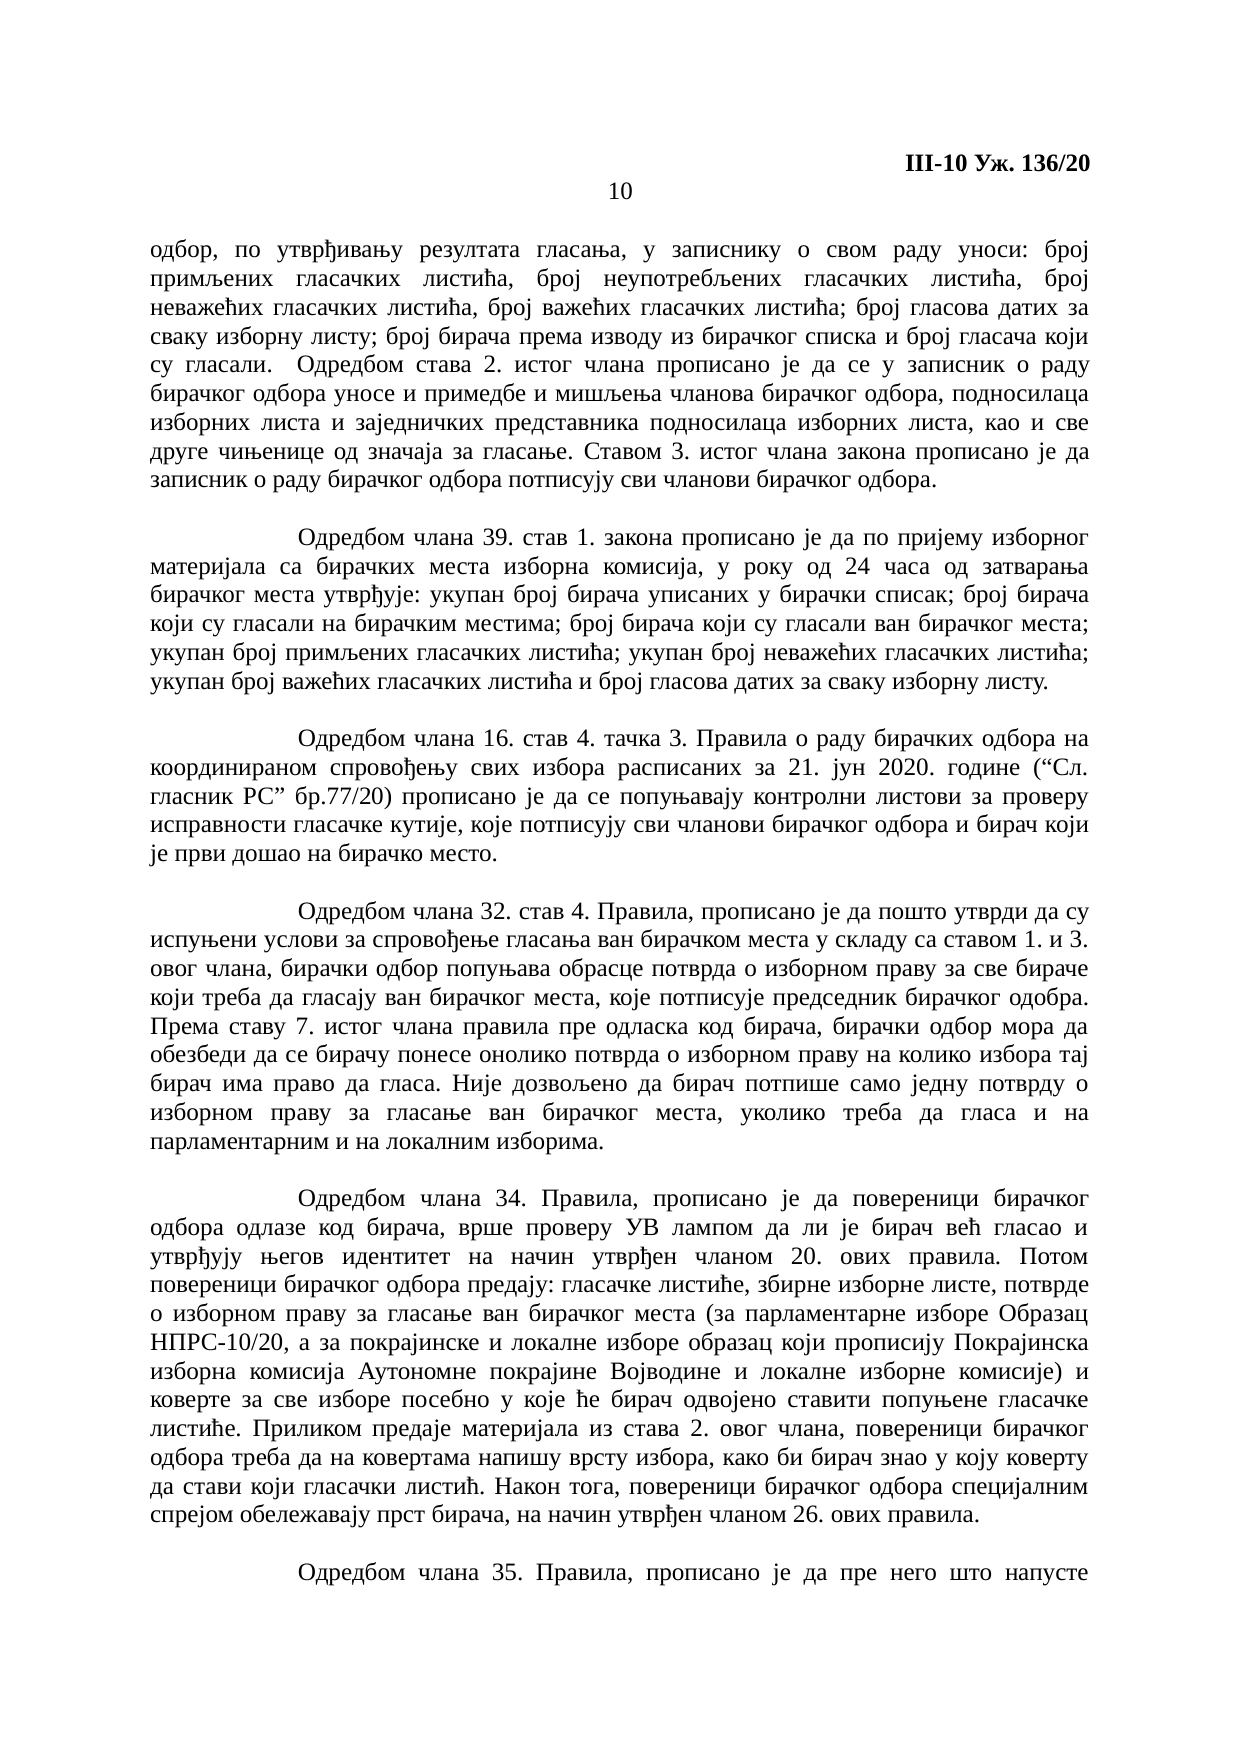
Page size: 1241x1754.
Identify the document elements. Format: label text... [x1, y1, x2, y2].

text одбор, по утврђивању резултата гласања, у записнику о свом раду уноси: број примљених гласачких листића, број неупотребљених гласачких листића, број неважећих гласачких листића, број важећих гласачких листића; број гласова датих за сваку изборну листу; број бирача према изводу из бирачког списка и број гласача који су гласали. Одредбом става 2. истог члана прописано је да се у записник о раду бирачког одбора уносе и примедбе и мишљења чланова бирачког одбора, подносилаца изборних листа и заједничких представника подносилаца изборних листа, као и све друге чињенице од значаја за гласање. Ставом 3. истог члана закона прописано је да записник о раду бирачког одбора потписују сви чланови бирачког одбора. [150, 234, 1090, 493]
text Одредбом члана 39. став 1. закона прописано је да по пријему изборног материјала са бирачких места изборна комисија, у року од 24 часа од затварања бирачког места утврђује: укупан број бирача уписаних у бирачки списак; број бирача који су гласали на бирачким местима; број бирача који су гласали ван бирачког места; укупан број примљених гласачких листића; укупан број неважећих гласачких листића; укупан број важећих гласачких листића и број гласова датих за сваку изборну листу. [150, 522, 1090, 694]
text Одредбом члана 16. став 4. тачка 3. Правила о раду бирачких одбора на координираном спровођењу свих избора расписаних за 21. јун 2020. године (“Сл. гласник РС” бр.77/20) прописано је да се попуњавају контролни листови за проверу исправности гласачке кутије, које потписују сви чланови бирачког одбора и бирач који је први дошао на бирачко место. [150, 723, 1090, 867]
text Одредбом члана 34. Правила, прописано је да повереници бирачког одбора одлазе код бирача, врше проверу УВ лампом да ли је бирач већ гласао и утврђују његов идентитет на начин утврђен чланом 20. ових правила. Потом повереници бирачког одбора предају: гласачке листиће, збирне изборне листе, потврде о изборном праву за гласање ван бирачког места (за парламентарне изборе Образац НПРС-10/20, а за покрајинске и локалне изборе образац који прописију Покрајинска изборна комисија Аутономне покрајине Војводине и локалне изборне комисије) и коверте за све изборе посебно у које ће бирач одвојено ставити попуњене гласачке листиће. Приликом предаје материјала из става 2. овог члана, повереници бирачког одбора треба да на ковертама напишу врсту избора, како би бирач знао у коју коверту да стави који гласачки листић. Након тога, повереници бирачког одбора специјалним спрејом обележавају прст бирача, на начин утврђен чланом 26. ових правила. [150, 1183, 1090, 1528]
text Одредбом члана 32. став 4. Правила, прописано је да пошто утврди да су испуњени услови за спровођење гласања ван бирачком места у складу са ставом 1. и 3. овог члана, бирачки одбор попуњава обрасце потврда о изборном праву за све бираче који треба да гласају ван бирачког места, које потписује председник бирачког одобра. Према ставу 7. истог члана правила пре одласка код бирача, бирачки одбор мора да обезбеди да се бирачу понесе онолико потврда о изборном праву на колико избора тај бирач има право да гласа. Није дозвољено да бирач потпише само једну потврду о изборном праву за гласање ван бирачког места, уколико треба да гласа и на парламентарним и на локалним изборима. [150, 896, 1090, 1154]
text Одредбом члана 35. Правила, прописано је да пре него што напусте [150, 1557, 1090, 1586]
